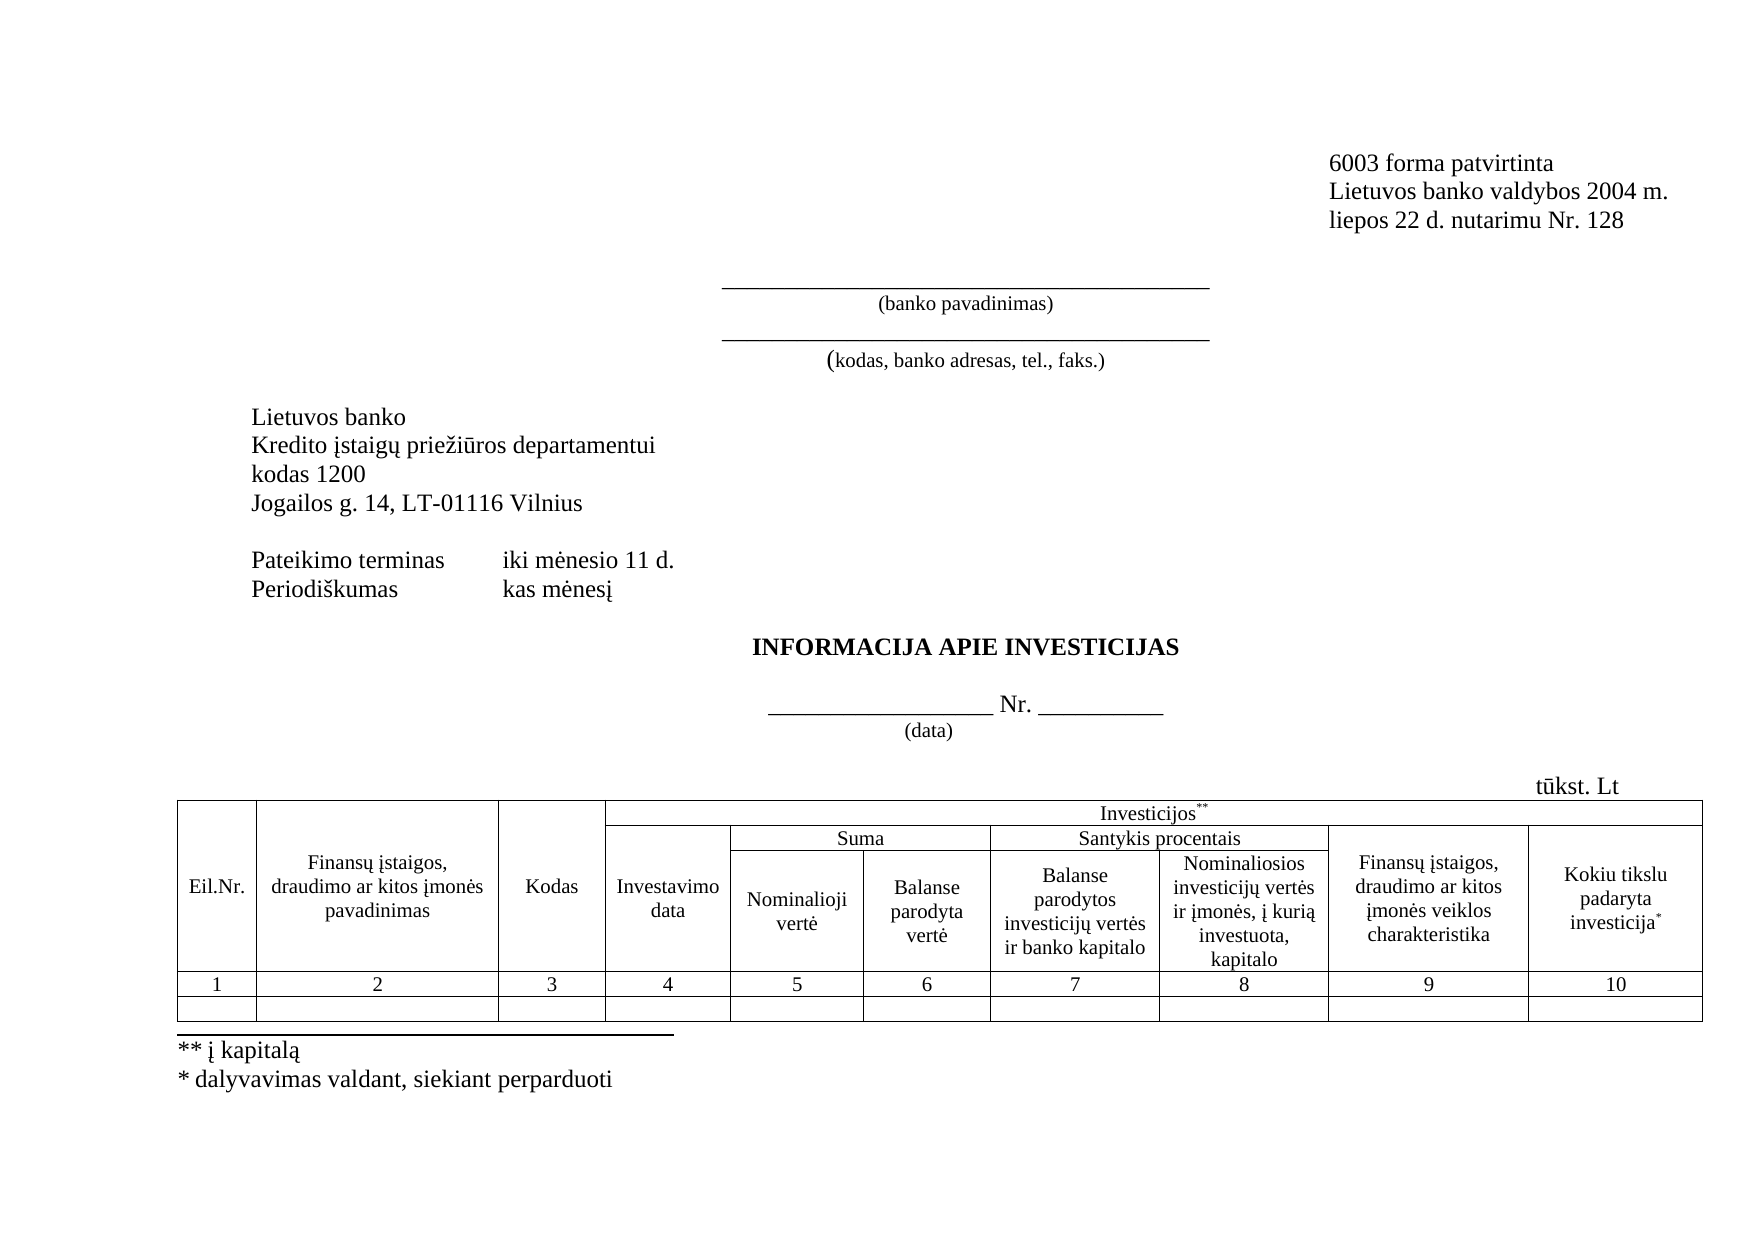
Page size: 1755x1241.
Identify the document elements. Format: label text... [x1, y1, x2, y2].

table_header Investicijos [606, 801, 1702, 824]
text 6003 forma patvirtinta [1329, 148, 1680, 176]
table_cell Santykis procentais [991, 826, 1328, 850]
table_header Kodas [499, 801, 605, 971]
table_cell Suma [731, 826, 990, 850]
text Lietuvos banko valdybos 2004 m. [1329, 176, 1680, 205]
text (data) [177, 718, 1680, 742]
text Jogailos g. 14, LT-01116 Vilnius [177, 488, 1680, 517]
table_cell [991, 997, 1159, 1021]
text Pateikimo terminas iki mėnesio 11 d. [177, 545, 1680, 574]
text Periodiškumas kas mėnesį [177, 574, 1680, 603]
table_header Eil.Nr. [178, 801, 256, 971]
table_cell [864, 997, 990, 1021]
table_cell 1 [178, 972, 256, 996]
table_cell [257, 997, 498, 1021]
text Kredito įstaigų priežiūros departamentui [177, 430, 1680, 459]
table_cell Balanse parodyta vertė [864, 851, 990, 971]
table_cell [178, 997, 256, 1021]
text _______________________________________ [177, 263, 1680, 291]
text kodas 1200 [177, 459, 1680, 488]
table_cell [606, 997, 730, 1021]
table_cell 6 [864, 972, 990, 996]
table_cell Investavimo data [606, 826, 730, 971]
table_cell [1329, 997, 1528, 1021]
text (banko pavadinimas) [177, 291, 1680, 315]
text _______________________________________ [177, 315, 1680, 344]
text tūkst. Lt [177, 771, 1680, 799]
table_cell [1529, 997, 1702, 1021]
table_cell Finansų įstaigos, draudimo ar kitos įmonės veiklos charakteristika [1329, 826, 1528, 971]
table_cell 3 [499, 972, 605, 996]
table_cell 4 [606, 972, 730, 996]
text liepos 22 d. nutarimu Nr. 128 [1329, 205, 1680, 234]
table_cell Balanse parodytos investicijų vertės ir banko kapitalo [991, 851, 1159, 971]
text Lietuvos banko [177, 402, 1680, 430]
text (kodas, banko adresas, tel., faks.) [177, 344, 1680, 373]
table_cell 5 [731, 972, 863, 996]
table_cell 2 [257, 972, 498, 996]
table_cell Nominalioji vertė [731, 851, 863, 971]
table_header Finansų įstaigos, draudimo ar kitos įmonės pavadinimas [257, 801, 498, 971]
table_cell [731, 997, 863, 1021]
table_cell 9 [1329, 972, 1528, 996]
table_cell Nominaliosios investicijų vertės ir įmonės, į kurią investuota, kapitalo [1160, 851, 1328, 971]
text INFORMACIJA APIE INVESTICIJAS [177, 632, 1680, 660]
table_cell 10 [1529, 972, 1702, 996]
table_cell 8 [1160, 972, 1328, 996]
table_cell [499, 997, 605, 1021]
table_cell Kokiu tikslu padaryta investicija [1529, 826, 1702, 971]
text __________________ Nr. __________ [177, 689, 1680, 718]
table_cell [1160, 997, 1328, 1021]
table_cell 7 [991, 972, 1159, 996]
